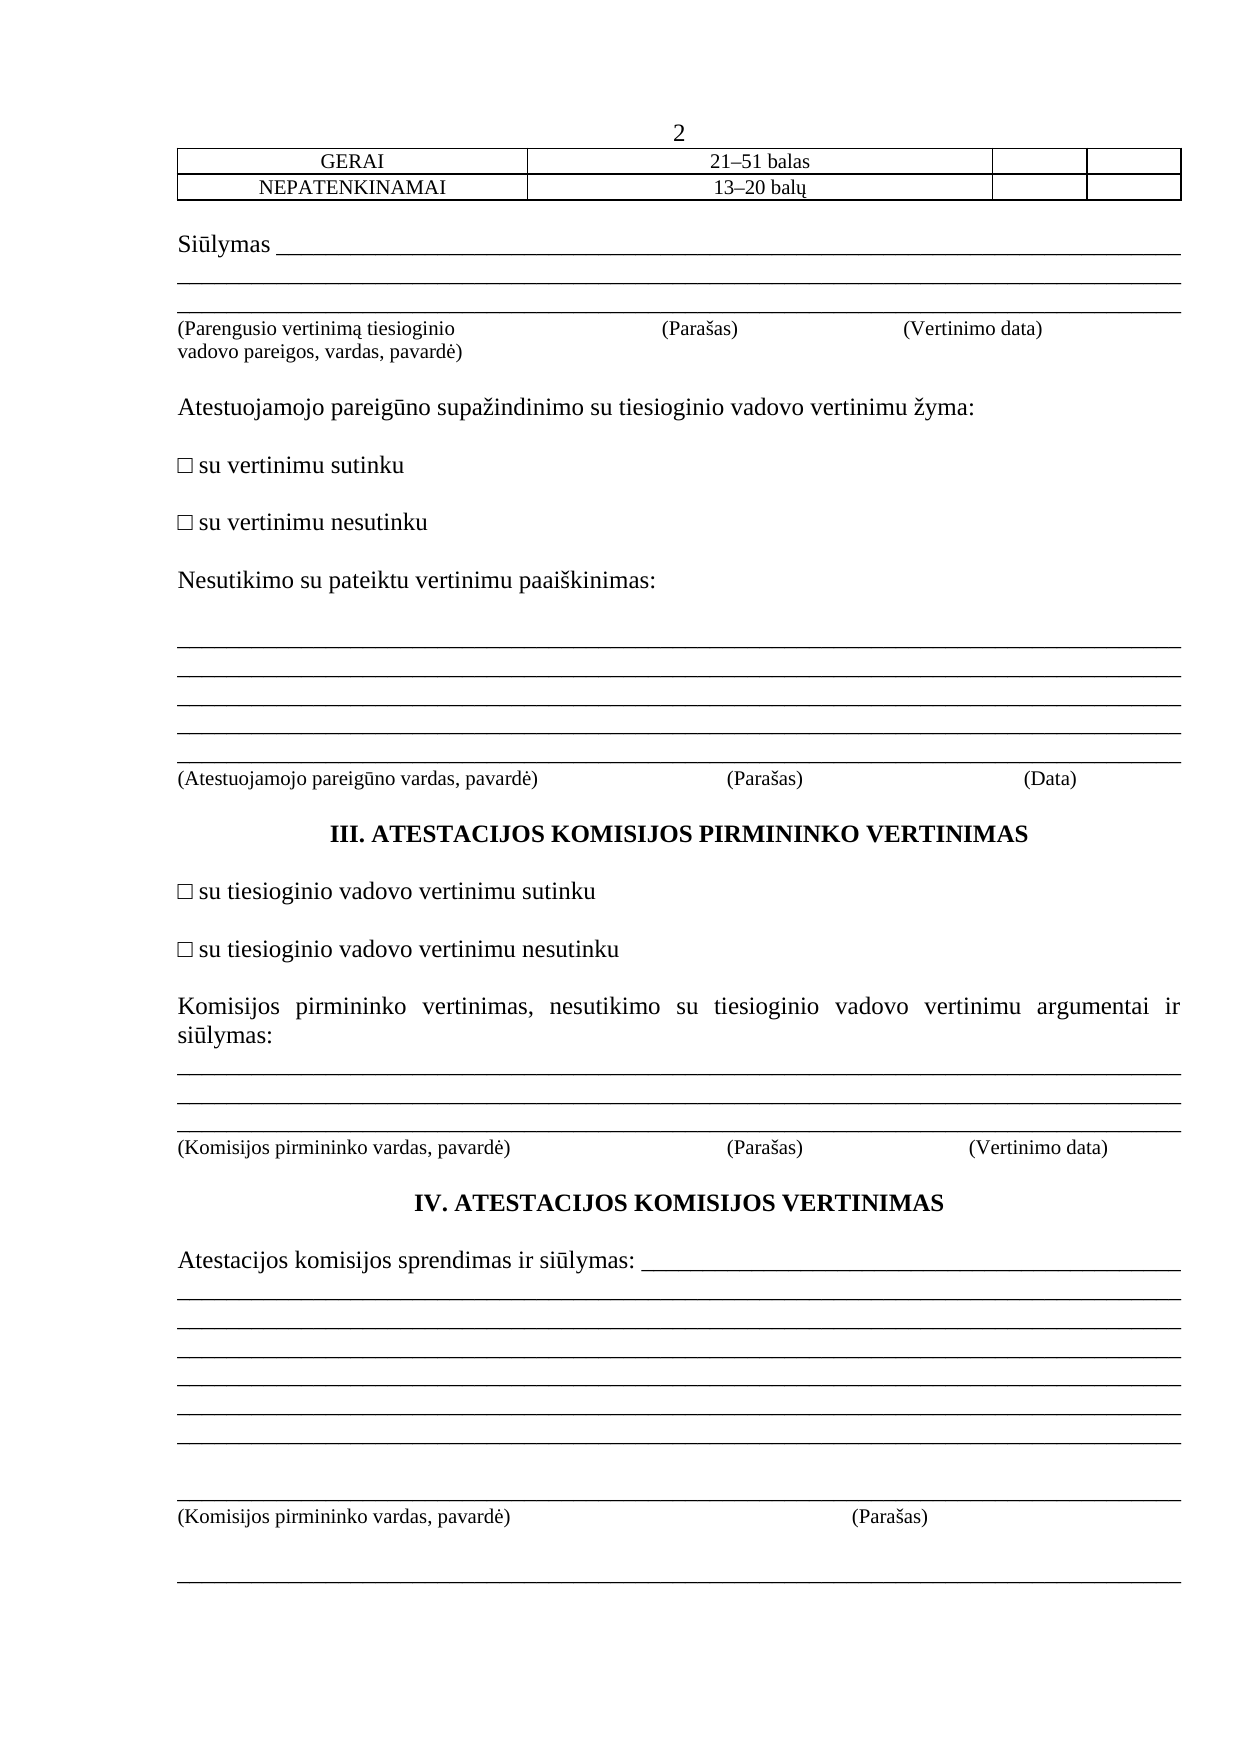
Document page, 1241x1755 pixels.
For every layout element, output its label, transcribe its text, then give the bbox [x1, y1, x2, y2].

text Komisijos pirmininko vertinimas, nesutikimo su tiesioginio vadovo vertinimu argumentai ir siūlymas: [177, 991, 1181, 1049]
text □ su tiesioginio vadovo vertinimu sutinku [177, 876, 1181, 905]
text □ su vertinimu nesutinku [177, 507, 1181, 536]
text Atestuojamojo pareigūno supažindinimo su tiesioginio vadovo vertinimu žyma: [177, 392, 1181, 421]
text (Komisijos pirmininko vardas, pavardė) (Parašas) (Vertinimo data) [177, 1135, 1181, 1159]
table_cell [993, 149, 997, 173]
text III. ATESTACIJOS KOMISIJOS PIRMININKO VERTINIMAS [177, 819, 1181, 848]
text (Parengusio vertinimą tiesioginio (Parašas) (Vertinimo data) [177, 315, 1181, 339]
text (Atestuojamojo pareigūno vardas, pavardė) (Parašas) (Data) [177, 766, 1181, 790]
text Atestacijos komisijos sprendimas ir siūlymas: [177, 1245, 1181, 1274]
text vadovo pareigos, vardas, pavardė) [177, 339, 1181, 363]
table_cell [993, 175, 997, 199]
text (Komisijos pirmininko vardas, pavardė) (Parašas) [177, 1504, 1181, 1528]
text □ su tiesioginio vadovo vertinimu nesutinku [177, 934, 1181, 963]
text Nesutikimo su pateiktu vertinimu paaiškinimas: [177, 565, 1181, 593]
text IV. ATESTACIJOS KOMISIJOS VERTINIMAS [177, 1188, 1181, 1217]
text Siūlymas [177, 229, 1181, 258]
text □ su vertinimu sutinku [177, 450, 1181, 478]
